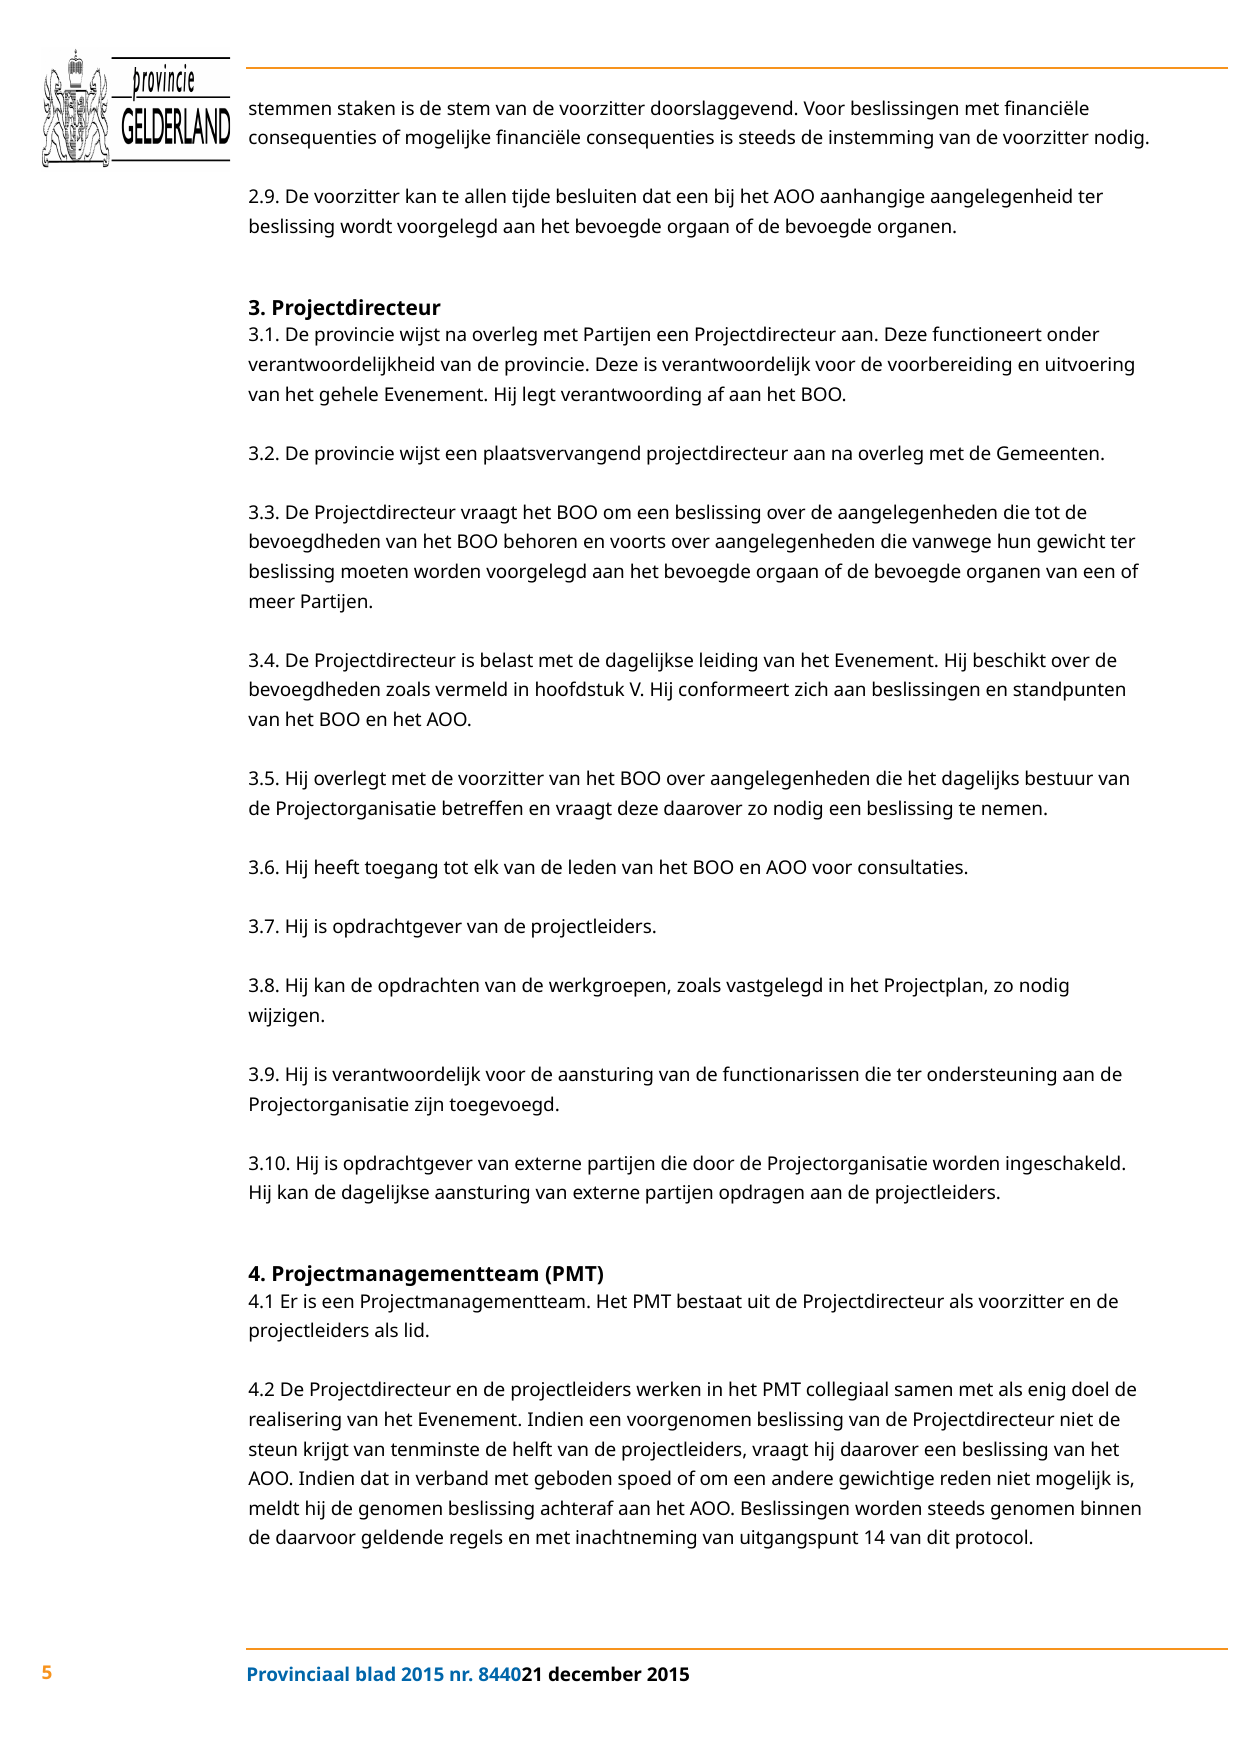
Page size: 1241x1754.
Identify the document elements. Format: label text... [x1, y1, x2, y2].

text 3. Projectdirecteur [248, 293, 1152, 322]
text 3.6. Hij heeft toegang tot elk van de leden van het BOO en AOO voor consultaties. [248, 854, 1152, 880]
text 3.5. Hij overlegt met de voorzitter van het BOO over aangelegenheden die het dagelijks bestuur van de Projectorganisatie betreffen en vraagt deze daarover zo nodig een beslissing te nemen. [248, 765, 1152, 821]
text 3.10. Hij is opdrachtgever van externe partijen die door de Projectorganisatie worden ingeschakeld. Hij kan de dagelijkse aansturing van externe partijen opdragen aan de projectleiders. [248, 1150, 1152, 1205]
text 4. Projectmanagementteam (PMT) [248, 1259, 1152, 1288]
text 3.7. Hij is opdrachtgever van de projectleiders. [248, 913, 1152, 939]
text 4.1 Er is een Projectmanagementteam. Het PMT bestaat uit de Projectdirecteur als voorzitter en de projectleiders als lid. [248, 1288, 1152, 1343]
text 3.4. De Projectdirecteur is belast met de dagelijkse leiding van het Evenement. Hij beschikt over de bevoegdheden zoals vermeld in hoofdstuk V. Hij conformeert zich aan beslissingen en standpunten van het BOO en het AOO. [248, 647, 1152, 732]
text 3.2. De provincie wijst een plaatsvervangend projectdirecteur aan na overleg met de Gemeenten. [248, 440, 1152, 466]
text 3.3. De Projectdirecteur vraagt het BOO om een beslissing over de aangelegenheden die tot de bevoegdheden van het BOO behoren en voorts over aangelegenheden die vanwege hun gewicht ter beslissing moeten worden voorgelegd aan het bevoegde orgaan of de bevoegde organen van een of meer Partijen. [248, 499, 1152, 613]
text 2.9. De voorzitter kan te allen tijde besluiten dat een bij het AOO aanhangige aangelegenheid ter beslissing wordt voorgelegd aan het bevoegde orgaan of de bevoegde organen. [248, 183, 1152, 239]
text 3.8. Hij kan de opdrachten van de werkgroepen, zoals vastgelegd in het Projectplan, zo nodig wijzigen. [248, 972, 1152, 1028]
text 3.9. Hij is verantwoordelijk voor de aansturing van de functionarissen die ter ondersteuning aan de Projectorganisatie zijn toegevoegd. [248, 1061, 1152, 1116]
text 4.2 De Projectdirecteur en de projectleiders werken in het PMT collegiaal samen met als enig doel de realisering van het Evenement. Indien een voorgenomen beslissing van de Projectdirecteur niet de steun krijgt van tenminste de helft van de projectleiders, vraagt hij daarover een beslissing van het AOO. Indien dat in verband met geboden spoed of om een andere gewichtige reden niet mogelijk is, meldt hij de genomen beslissing achteraf aan het AOO. Beslissingen worden steeds genomen binnen de daarvoor geldende regels en met inachtneming van uitgangspunt 14 van dit protocol. [248, 1377, 1152, 1550]
picture [41, 47, 231, 172]
text stemmen staken is de stem van de voorzitter doorslaggevend. Voor beslissingen met financiële consequenties of mogelijke financiële consequenties is steeds de instemming van de voorzitter nodig. [248, 95, 1152, 150]
text 3.1. De provincie wijst na overleg met Partijen een Projectdirecteur aan. Deze functioneert onder verantwoordelijkheid van de provincie. Deze is verantwoordelijk voor de voorbereiding en uitvoering van het gehele Evenement. Hij legt verantwoording af aan het BOO. [248, 322, 1152, 406]
